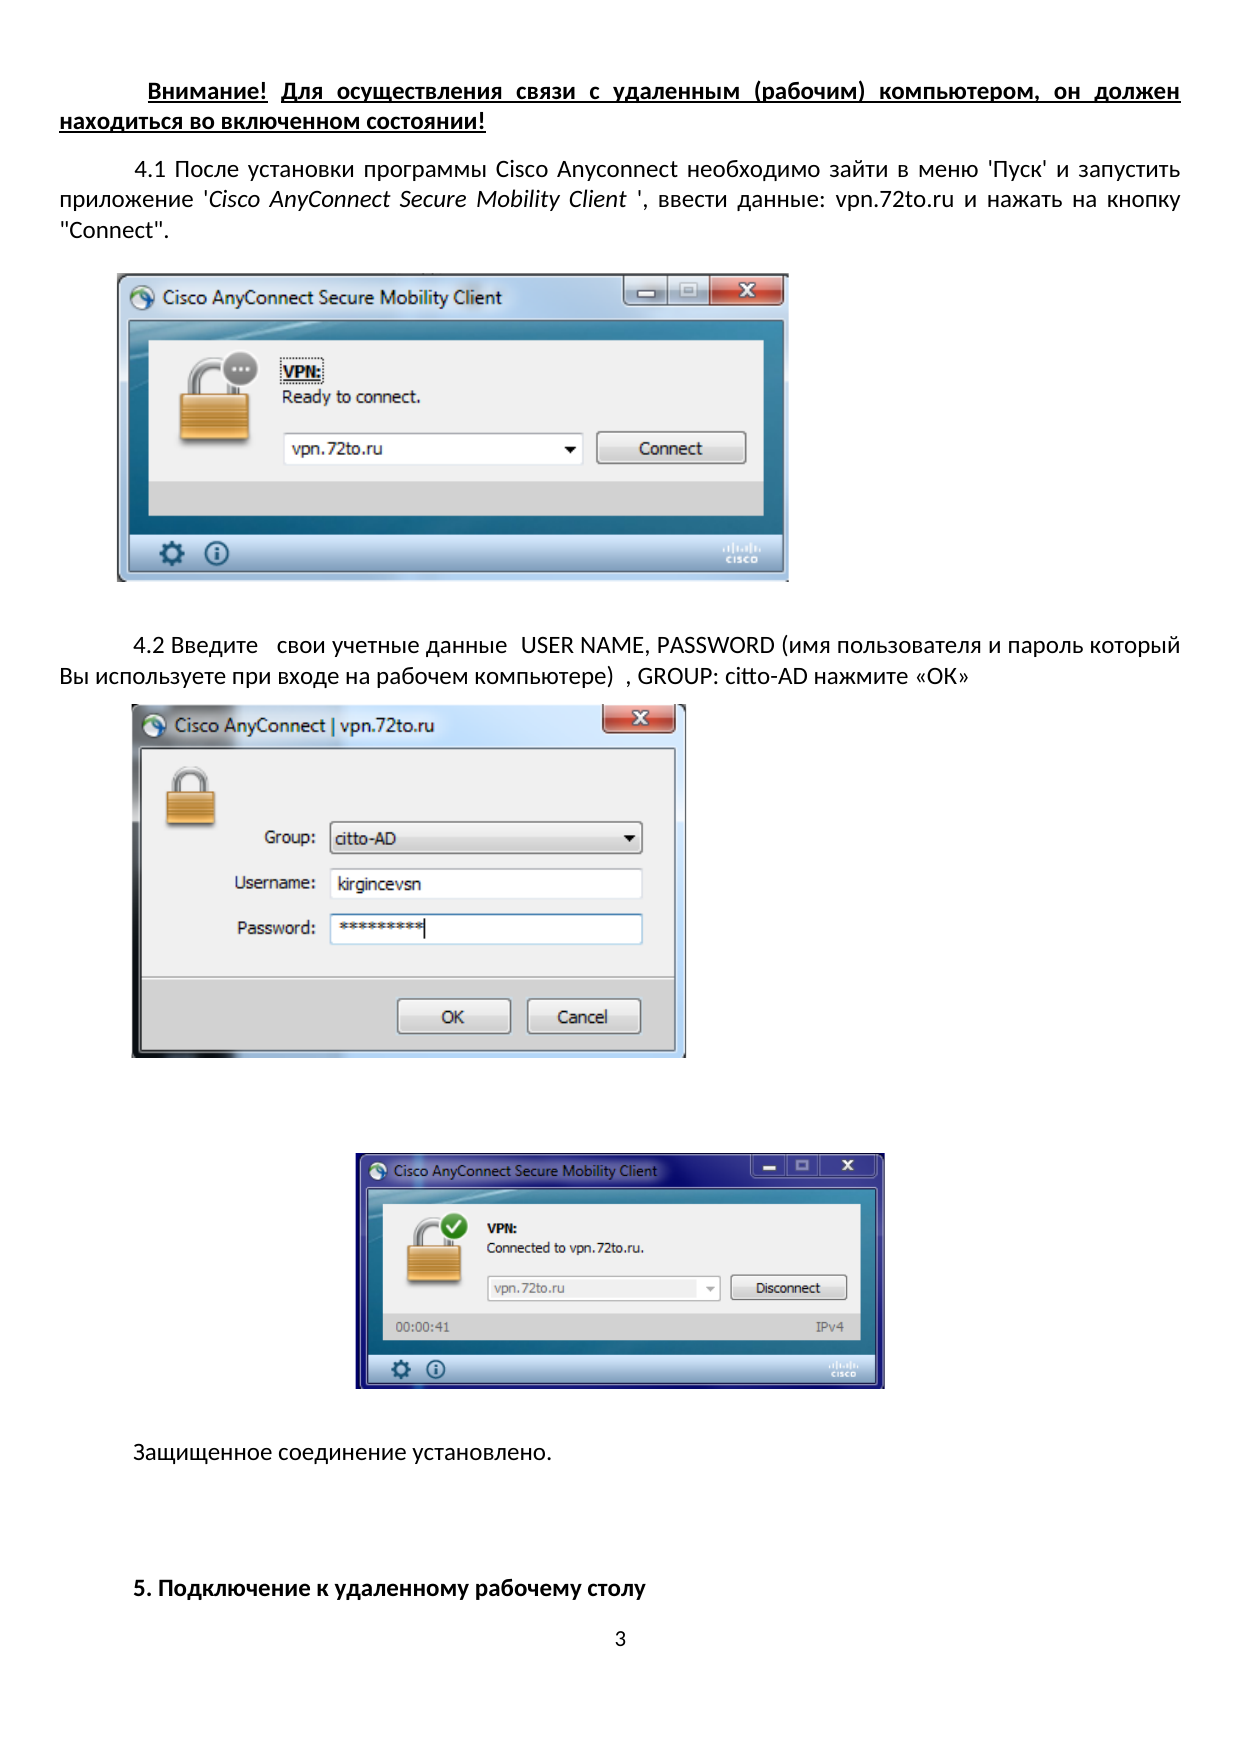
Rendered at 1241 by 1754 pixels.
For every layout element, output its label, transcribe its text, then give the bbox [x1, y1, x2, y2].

text 5. Подключение к удаленному рабочему столу [59, 1573, 1181, 1603]
text Защищенное соединение установлено. [59, 1436, 1181, 1467]
text Внимание! Для осуществления связи с удаленным (рабочим) компьютером, он должен находиться во включенном состоянии! [59, 75, 1181, 136]
picture [131, 704, 687, 1058]
picture [116, 273, 789, 582]
text 4.2 Введите свои учетные данные USER NAME, PASSWORD (имя пользователя и пароль который Вы используете при входе на рабочем компьютере) , GROUP: citto-AD нажмите «ОК» [59, 630, 1181, 691]
picture [355, 1153, 885, 1389]
text 4.1 После установки программы Cisco Anyconnect необходимо зайти в меню 'Пуск' и запустить приложение 'Cisco AnyConnect Secure Mobility Client ', ввести данные: vpn.72to.ru и нажать на кнопку "Connect". [59, 153, 1181, 244]
